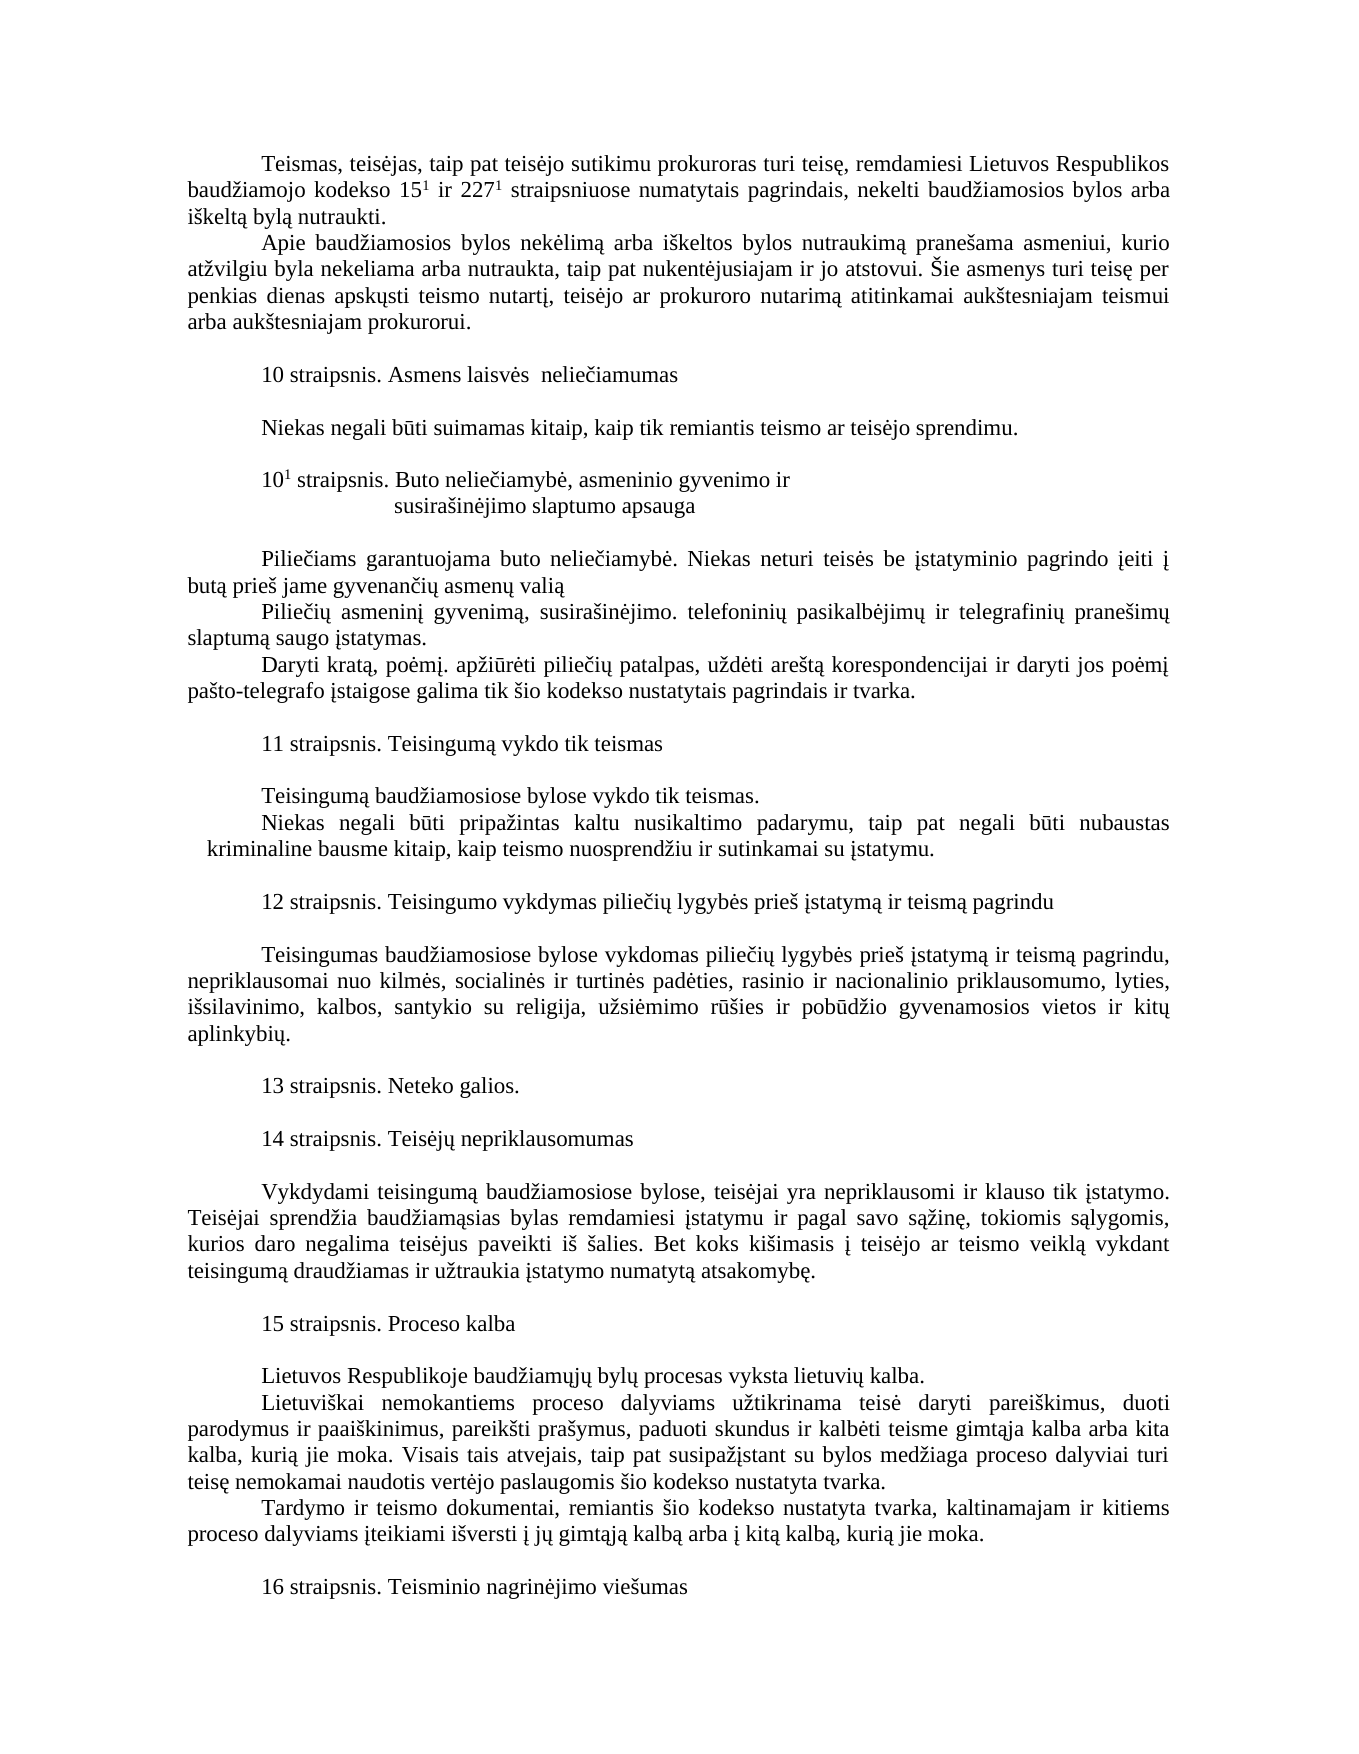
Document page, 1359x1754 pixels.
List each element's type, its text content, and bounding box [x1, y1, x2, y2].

text Niekas negali būti suimamas kitaip, kaip tik remiantis teismo ar teisėjo sprendimu. [187, 413, 1171, 440]
text 12 straipsnis. Teisingumo vykdymas piliečių lygybės prieš įstatymą ir teismą pagrindu [261, 888, 1171, 914]
text Apie baudžiamosios bylos nekėlimą arba iškeltos bylos nutraukimą pranešama asmeniui, kurio atžvilgiu byla nekeliama arba nutraukta, taip pat nukentėjusiajam ir jo atstovui. Šie asmenys turi teisę per penkias dienas apskųsti teismo nutartį, teisėjo ar prokuroro nutarimą atitinkamai aukštesniajam teismui arba aukštesniajam prokurorui. [187, 229, 1171, 334]
text Vykdydami teisingumą baudžiamosiose bylose, teisėjai yra nepriklausomi ir klauso tik įstatymo. Teisėjai sprendžia baudžiamąsias bylas remdamiesi įstatymu ir pagal savo sąžinę, tokiomis sąlygomis, kurios daro negalima teisėjus paveikti iš šalies. Bet koks kišimasis į teisėjo ar teismo veiklą vykdant teisingumą draudžiamas ir užtraukia įstatymo numatytą atsakomybę. [187, 1178, 1171, 1283]
text Lietuviškai nemokantiems proceso dalyviams užtikrinama teisė daryti pareiškimus, duoti parodymus ir paaiškinimus, pareikšti prašymus, paduoti skundus ir kalbėti teisme gimtąja kalba arba kita kalba, kurią jie moka. Visais tais atvejais, taip pat susipažįstant su bylos medžiaga proceso dalyviai turi teisę nemokamai naudotis vertėjo paslaugomis šio kodekso nustatyta tvarka. [187, 1389, 1171, 1494]
text 13 straipsnis. Neteko galios. [207, 1072, 1171, 1099]
text Teismas, teisėjas, taip pat teisėjo sutikimu prokuroras turi teisę, remdamiesi Lietuvos Respublikos baudžiamojo kodekso 151 ir 2271 straipsniuose numatytais pagrindais, nekelti baudžiamosios bylos arba iškeltą bylą nutraukti. [187, 150, 1171, 229]
text Teisingumą baudžiamosiose bylose vykdo tik teismas. [207, 782, 1171, 809]
text 15 straipsnis. Proceso kalba [211, 1309, 1171, 1336]
text 11 straipsnis. Teisingumą vykdo tik teismas [207, 730, 1171, 756]
text 101 straipsnis. Buto neliečiamybė, asmeninio gyvenimo ir [261, 466, 1171, 493]
text Lietuvos Respublikoje baudžiamųjų bylų procesas vyksta lietuvių kalba. [187, 1362, 1171, 1389]
text Teisingumas baudžiamosiose bylose vykdomas piliečių lygybės prieš įstatymą ir teismą pagrindu, nepriklausomai nuo kilmės, socialinės ir turtinės padėties, rasinio ir nacionalinio priklausomumo, lyties, išsilavinimo, kalbos, santykio su religija, užsiėmimo rūšies ir pobūdžio gyvenamosios vietos ir kitų aplinkybių. [187, 941, 1171, 1046]
text 16 straipsnis. Teisminio nagrinėjimo viešumas [208, 1573, 1171, 1599]
text Niekas negali būti pripažintas kaltu nusikaltimo padarymu, taip pat negali būti nubaustas kriminaline bausme kitaip, kaip teismo nuosprendžiu ir sutinkamai su įstatymu. [207, 809, 1171, 862]
text 10 straipsnis. Asmens laisvės neliečiamumas [207, 361, 1171, 387]
text Piliečiams garantuojama buto neliečiamybė. Niekas neturi teisės be įstatyminio pagrindo įeiti į butą prieš jame gyvenančių asmenų valią [187, 545, 1171, 598]
text Daryti kratą, poėmį. apžiūrėti piliečių patalpas, uždėti areštą korespondencijai ir daryti jos poėmį pašto-telegrafo įstaigose galima tik šio kodekso nustatytais pagrindais ir tvarka. [187, 651, 1171, 703]
text Tardymo ir teismo dokumentai, remiantis šio kodekso nustatyta tvarka, kaltinamajam ir kitiems proceso dalyviams įteikiami išversti į jų gimtąją kalbą arba į kitą kalbą, kurią jie moka. [187, 1494, 1171, 1547]
text susirašinėjimo slaptumo apsauga [341, 493, 1171, 519]
text 14 straipsnis. Teisėjų nepriklausomumas [208, 1125, 1171, 1151]
text Piliečių asmeninį gyvenimą, susirašinėjimo. telefoninių pasikalbėjimų ir telegrafinių pranešimų slaptumą saugo įstatymas. [187, 598, 1171, 651]
